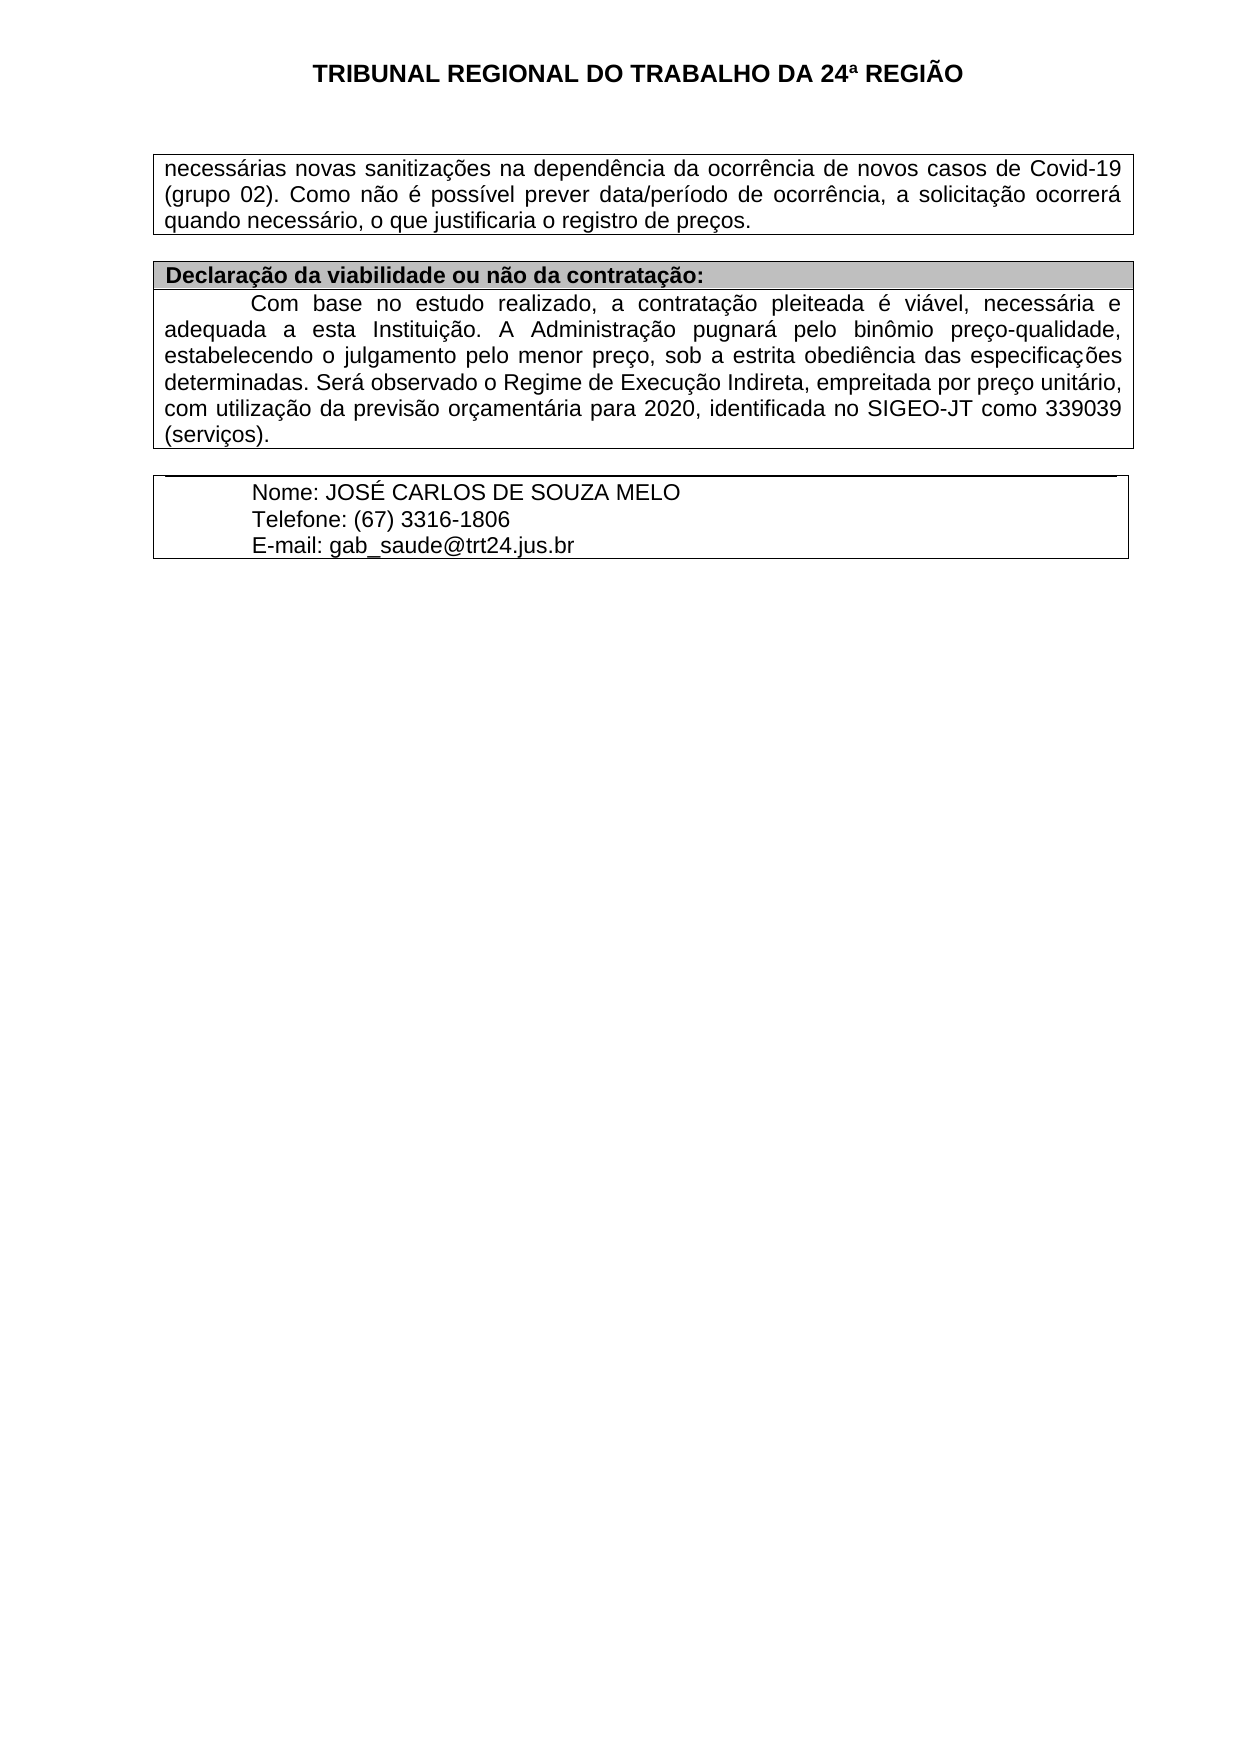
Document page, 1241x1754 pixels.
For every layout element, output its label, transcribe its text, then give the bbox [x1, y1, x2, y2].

table_header Nome: JOSÉ CARLOS DE SOUZA MELO Telefone: (67) 3316-1806 E-mail: gab_saude@trt24.jus.br [154, 476, 1128, 558]
table_header Declaração da viabilidade ou não da contratação: [154, 262, 1133, 288]
